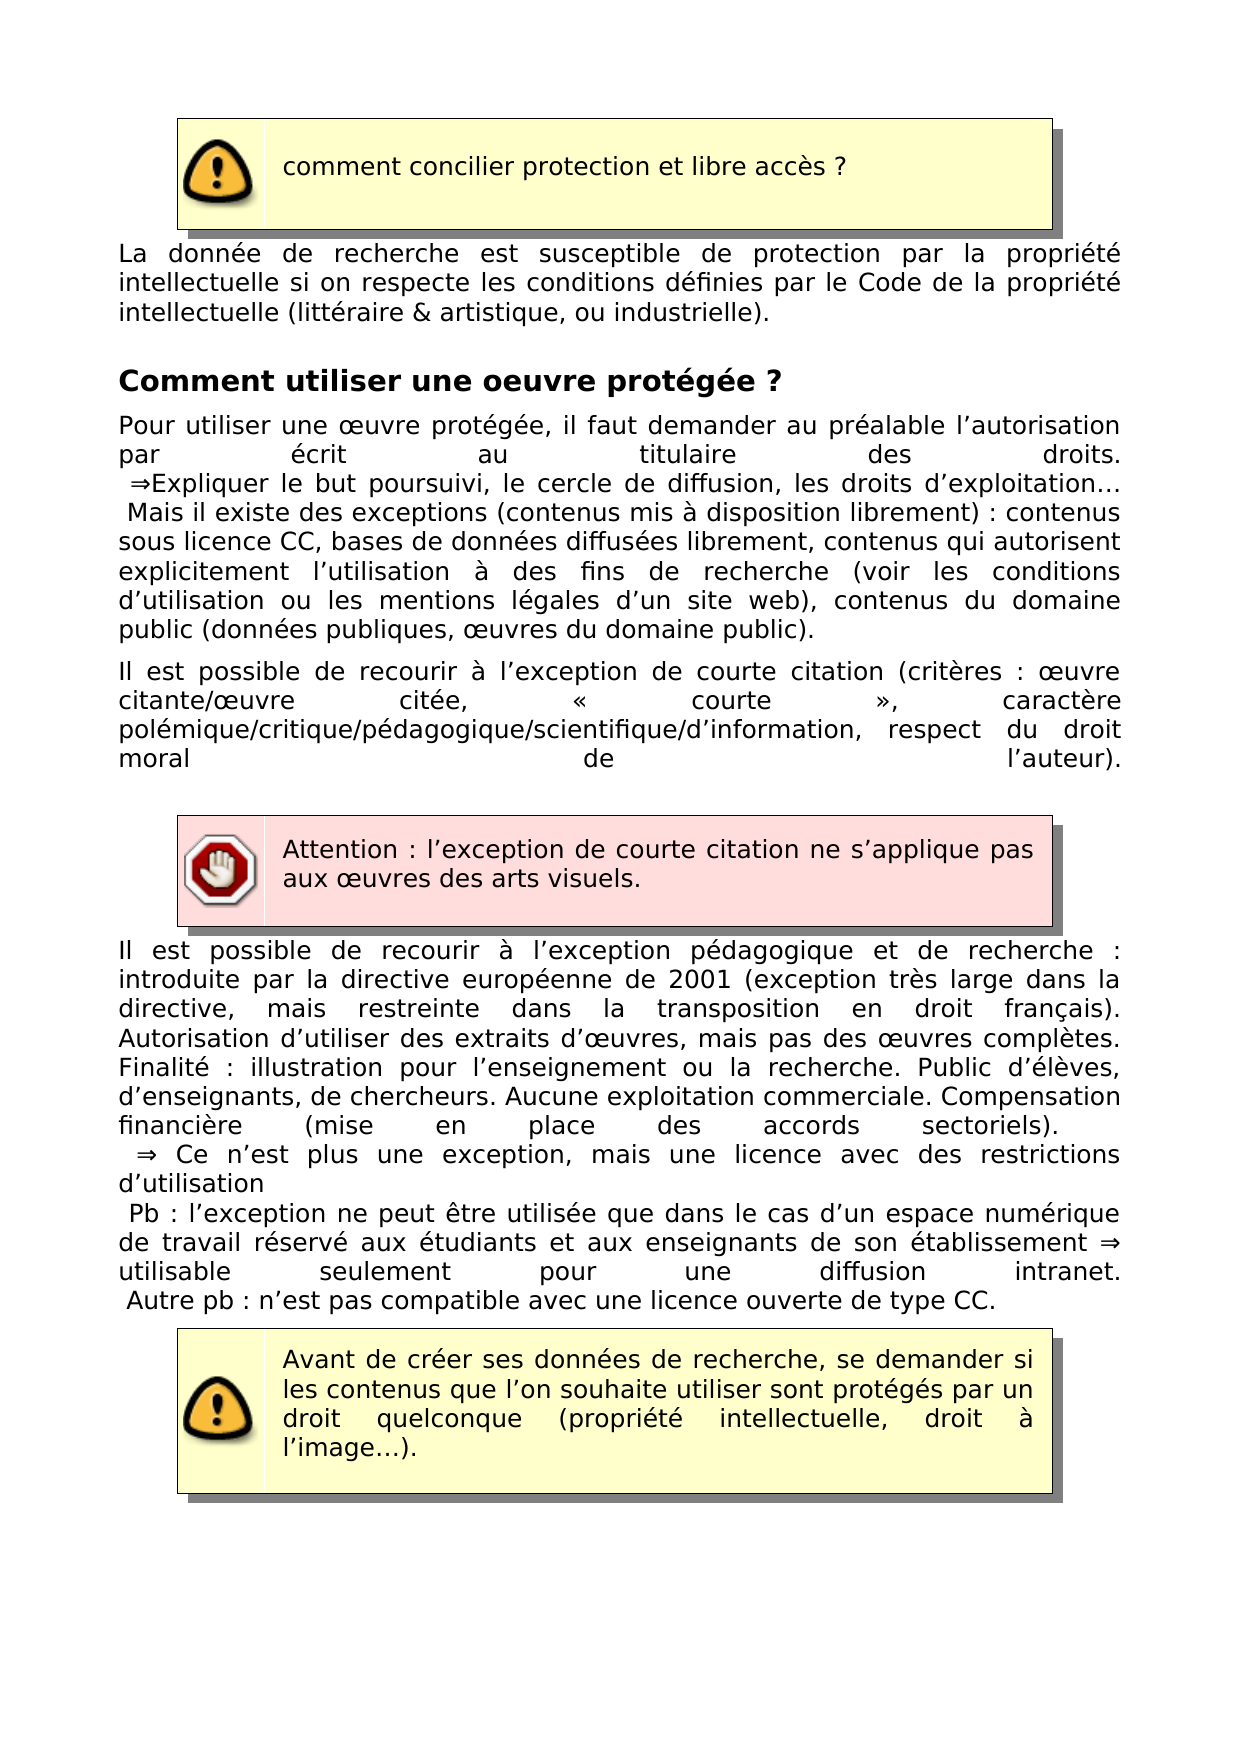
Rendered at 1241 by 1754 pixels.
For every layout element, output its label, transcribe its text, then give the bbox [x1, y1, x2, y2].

table_header Attention : l’exception de courte citation ne s’applique pas aux œuvres des arts visuels. [265, 816, 1052, 926]
text La donnée de recherche est susceptible de protection par la propriété intellectuelle si on respecte les conditions définies par le Code de la propriété intellectuelle (littéraire & artistique, ou industrielle). [118, 239, 1122, 327]
table_header [178, 1329, 264, 1493]
subtitle Comment utiliser une oeuvre protégée ? [118, 364, 1122, 398]
text Pour utiliser une œuvre protégée, il faut demander au préalable l’autorisation par écrit au titulaire des droits. ⇒Expliquer le but poursuivi, le cercle de diffusion, les droits d’exploitation… Mais il existe des exceptions (contenus mis à disposition librement) : contenus sous licence CC, bases de données diffusées librement, contenus qui autorisent explicitement l’utilisation à des fins de recherche (voir les conditions d’utilisation ou les mentions légales d’un site web), contenus du domaine public (données publiques, œuvres du domaine public). [118, 411, 1122, 644]
table_header Avant de créer ses données de recherche, se demander si les contenus que l’on souhaite utiliser sont protégés par un droit quelconque (propriété intellectuelle, droit à l’image…). [265, 1329, 1052, 1493]
table_header comment concilier protection et libre accès ? [265, 119, 1052, 229]
picture [183, 1372, 259, 1448]
picture [183, 136, 259, 211]
text Il est possible de recourir à l’exception pédagogique et de recherche : introduite par la directive européenne de 2001 (exception très large dans la directive, mais restreinte dans la transposition en droit français). Autorisation d’utiliser des extraits d’œuvres, mais pas des œuvres complètes. Finalité : illustration pour l’enseignement ou la recherche. Public d’élèves, d’enseignants, de chercheurs. Aucune exploitation commerciale. Compensation financière (mise en place des accords sectoriels). ⇒ Ce n’est plus une exception, mais une licence avec des restrictions d’utilisation Pb : l’exception ne peut être utilisée que dans le cas d’un espace numérique de travail réservé aux étudiants et aux enseignants de son établissement ⇒ utilisable seulement pour une diffusion intranet. Autre pb : n’est pas compatible avec une licence ouverte de type CC. [118, 936, 1122, 1315]
table_header [178, 816, 264, 926]
text Il est possible de recourir à l’exception de courte citation (critères : œuvre citante/œuvre citée, « courte », caractère polémique/critique/pédagogique/scientifique/d’information, respect du droit moral de l’auteur). [118, 657, 1122, 802]
picture [183, 832, 259, 908]
table_header [178, 119, 264, 229]
